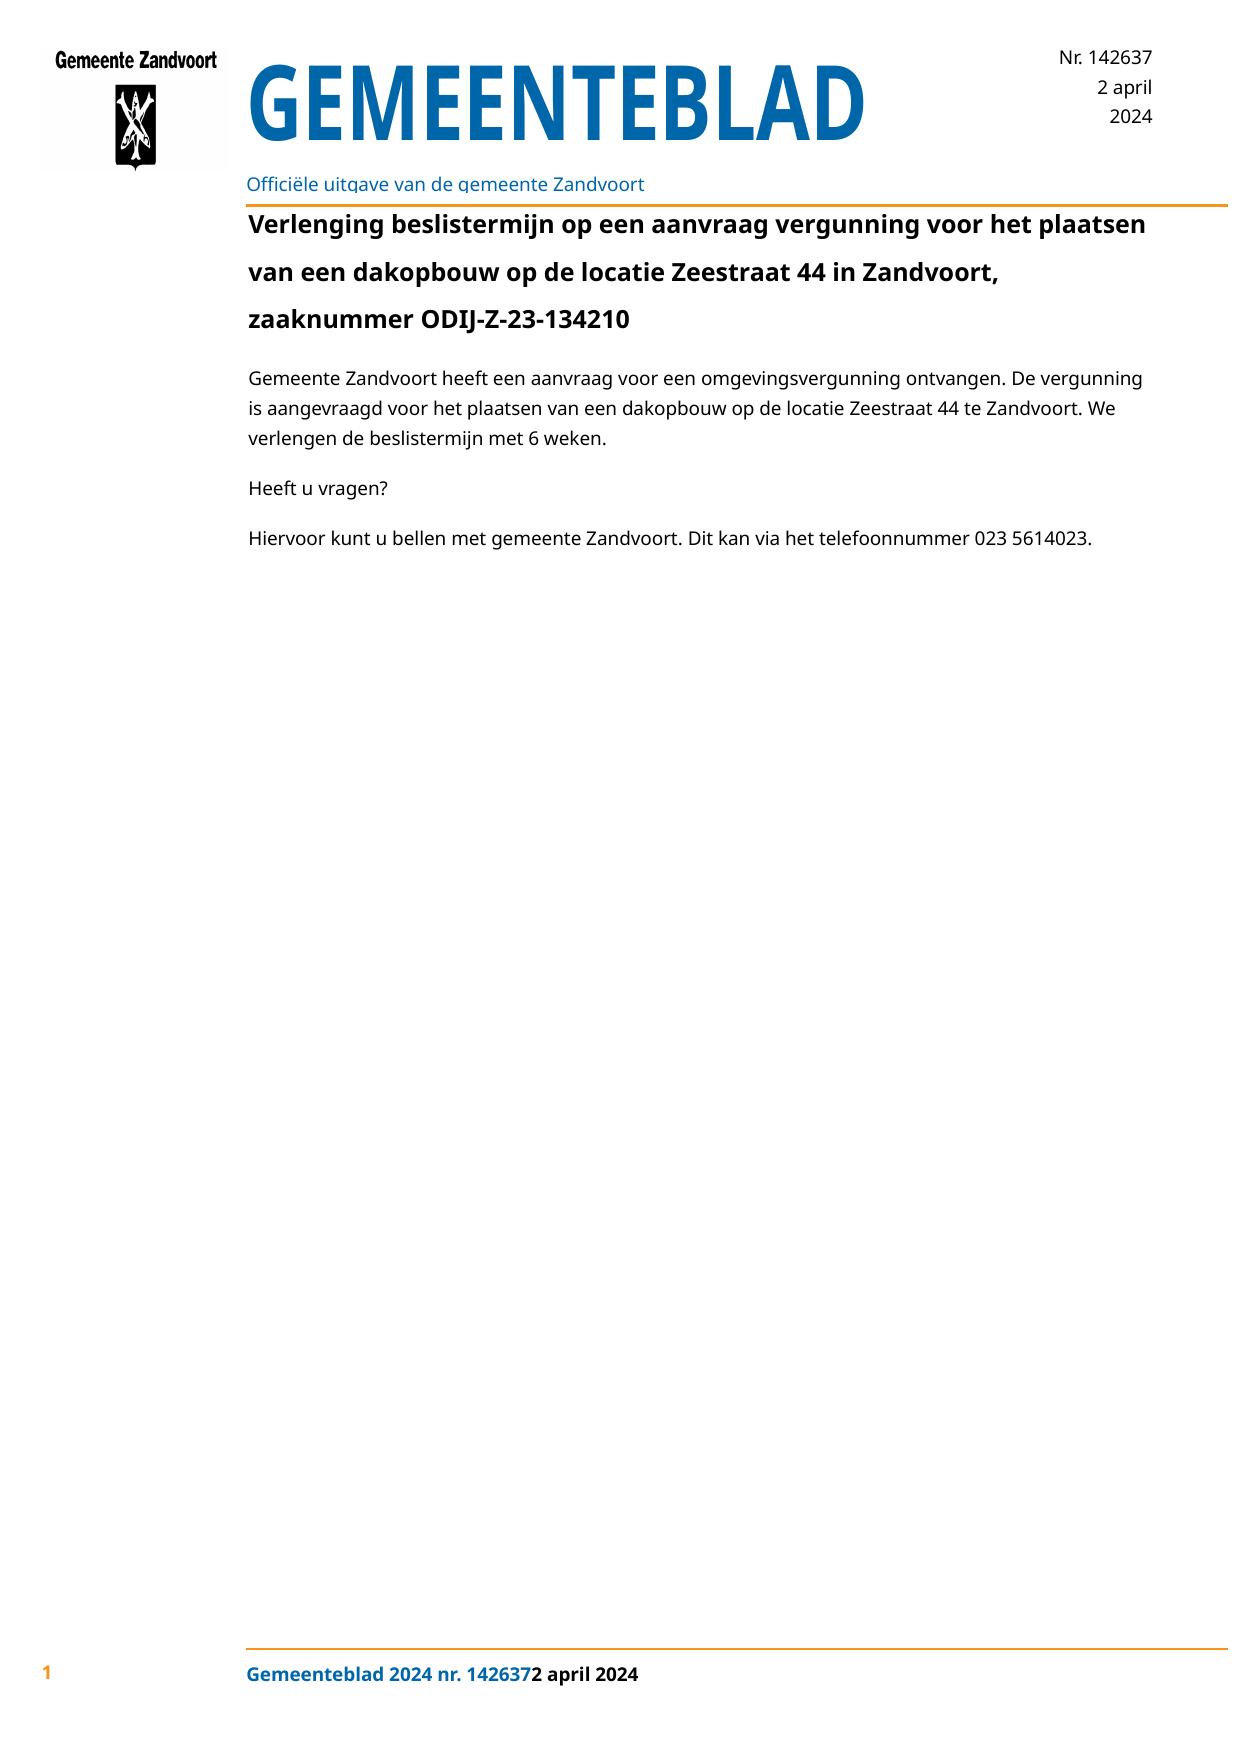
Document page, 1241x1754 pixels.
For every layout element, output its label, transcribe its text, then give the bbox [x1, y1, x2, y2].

text Verlenging beslistermijn op een aanvraag vergunning voor het plaatsen van een dakopbouw op de locatie Zeestraat 44 in Zandvoort, zaaknummer ODIJ-Z-23-134210 [248, 207, 1152, 336]
text Gemeente Zandvoort heeft een aanvraag voor een omgevingsvergunning ontvangen. De vergunning is aangevraagd voor het plaatsen van een dakopbouw op de locatie Zeestraat 44 te Zandvoort. We verlengen de beslistermijn met 6 weken. [248, 366, 1152, 450]
text Heeft u vragen? [248, 475, 1152, 501]
text Hiervoor kunt u bellen met gemeente Zandvoort. Dit kan via het telefoonnummer 023 5614023. [248, 526, 1152, 551]
picture [41, 47, 231, 172]
